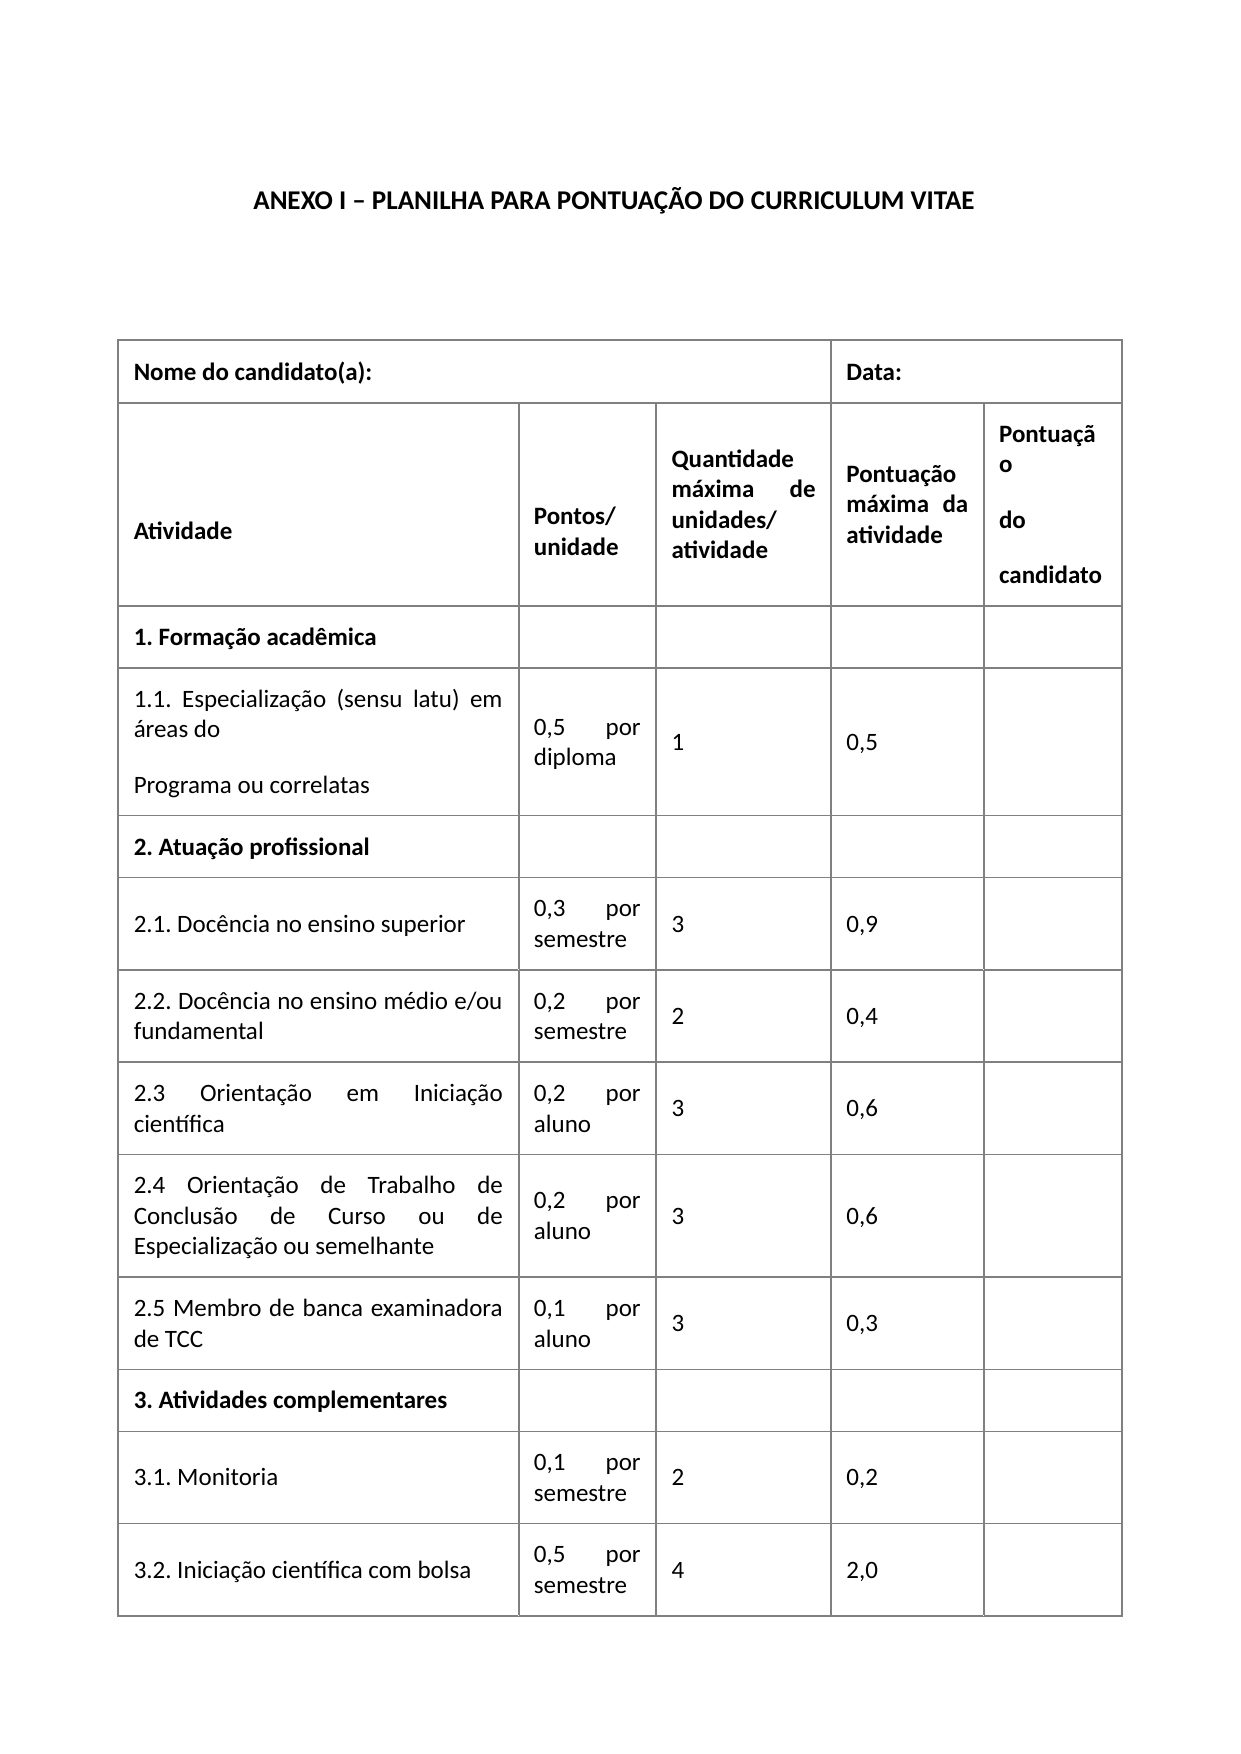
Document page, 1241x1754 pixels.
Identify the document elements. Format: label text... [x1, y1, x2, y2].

table_cell 2.4 Orientação de Trabalho de Conclusão de Curso ou de Especialização ou semelhante [119, 1155, 518, 1276]
table_cell [832, 816, 983, 877]
table_cell 0,1 por semestre [520, 1432, 655, 1523]
table_cell [832, 607, 983, 667]
table_cell Pontos/unidade [520, 404, 655, 605]
table_cell 0,2 por semestre [520, 971, 655, 1061]
table_cell 0,1 por aluno [520, 1278, 655, 1369]
table_cell 3.1. Monitoria [119, 1432, 518, 1523]
table_cell 4 [657, 1524, 830, 1615]
table_cell 2.5 Membro de banca examinadora de TCC [119, 1278, 518, 1369]
table_cell 1.1. Especialização (sensu latu) em áreas do Programa ou correlatas [119, 669, 518, 815]
table_header Data: [832, 341, 1121, 402]
table_cell 3 [657, 1063, 830, 1154]
table_cell [520, 607, 655, 667]
table_cell [985, 878, 1121, 969]
table_cell [985, 1370, 1121, 1431]
table_cell 0,5 por diploma [520, 669, 655, 815]
table_cell [657, 1370, 830, 1431]
table_cell 0,2 por aluno [520, 1155, 655, 1276]
table_cell 0,5 por semestre [520, 1524, 655, 1615]
table_cell [985, 1063, 1121, 1154]
table_cell 0,6 [832, 1155, 983, 1276]
table_cell 0,5 [832, 669, 983, 815]
table_cell [985, 607, 1121, 667]
table_cell 2. Atuação profissional [119, 816, 518, 877]
table_cell 2,0 [832, 1524, 983, 1615]
table_cell 2.1. Docência no ensino superior [119, 878, 518, 969]
table_cell [520, 1370, 655, 1431]
table_cell 1 [657, 669, 830, 815]
table_cell [985, 669, 1121, 815]
table_cell 1. Formação acadêmica [119, 607, 518, 667]
table_cell [520, 816, 655, 877]
table_cell 0,2 [832, 1432, 983, 1523]
table_cell [985, 816, 1121, 877]
table_cell Pontuação máxima da atividade [832, 404, 983, 605]
table_cell 0,3 por semestre [520, 878, 655, 969]
table_cell 0,3 [832, 1278, 983, 1369]
table_cell 0,9 [832, 878, 983, 969]
table_cell Pontuação do candidato [985, 404, 1121, 605]
table_cell 3. Atividades complementares [119, 1370, 518, 1431]
table_cell 3 [657, 878, 830, 969]
table_cell 2.2. Docência no ensino médio e/ou fundamental [119, 971, 518, 1061]
table_cell 3 [657, 1155, 830, 1276]
table_cell [985, 1278, 1121, 1369]
table_cell [657, 607, 830, 667]
table_cell 2.3 Orientação em Iniciação científica [119, 1063, 518, 1154]
table_cell [985, 1524, 1121, 1615]
table_cell [985, 971, 1121, 1061]
table_cell [657, 816, 830, 877]
table_header Nome do candidato(a): [119, 341, 830, 402]
table_cell 2 [657, 971, 830, 1061]
table_cell Quantidade máxima de unidades/ atividade [657, 404, 830, 605]
table_cell [985, 1155, 1121, 1276]
table_cell 0,6 [832, 1063, 983, 1154]
table_cell 0,4 [832, 971, 983, 1061]
table_cell 3 [657, 1278, 830, 1369]
text ANEXO I – PLANILHA PARA PONTUAÇÃO DO CURRICULUM VITAE [118, 183, 1109, 216]
table_cell [985, 1432, 1121, 1523]
table_cell [832, 1370, 983, 1431]
table_cell 2 [657, 1432, 830, 1523]
table_cell 3.2. Iniciação científica com bolsa [119, 1524, 518, 1615]
table_cell Atividade [119, 404, 518, 605]
table_cell 0,2 por aluno [520, 1063, 655, 1154]
